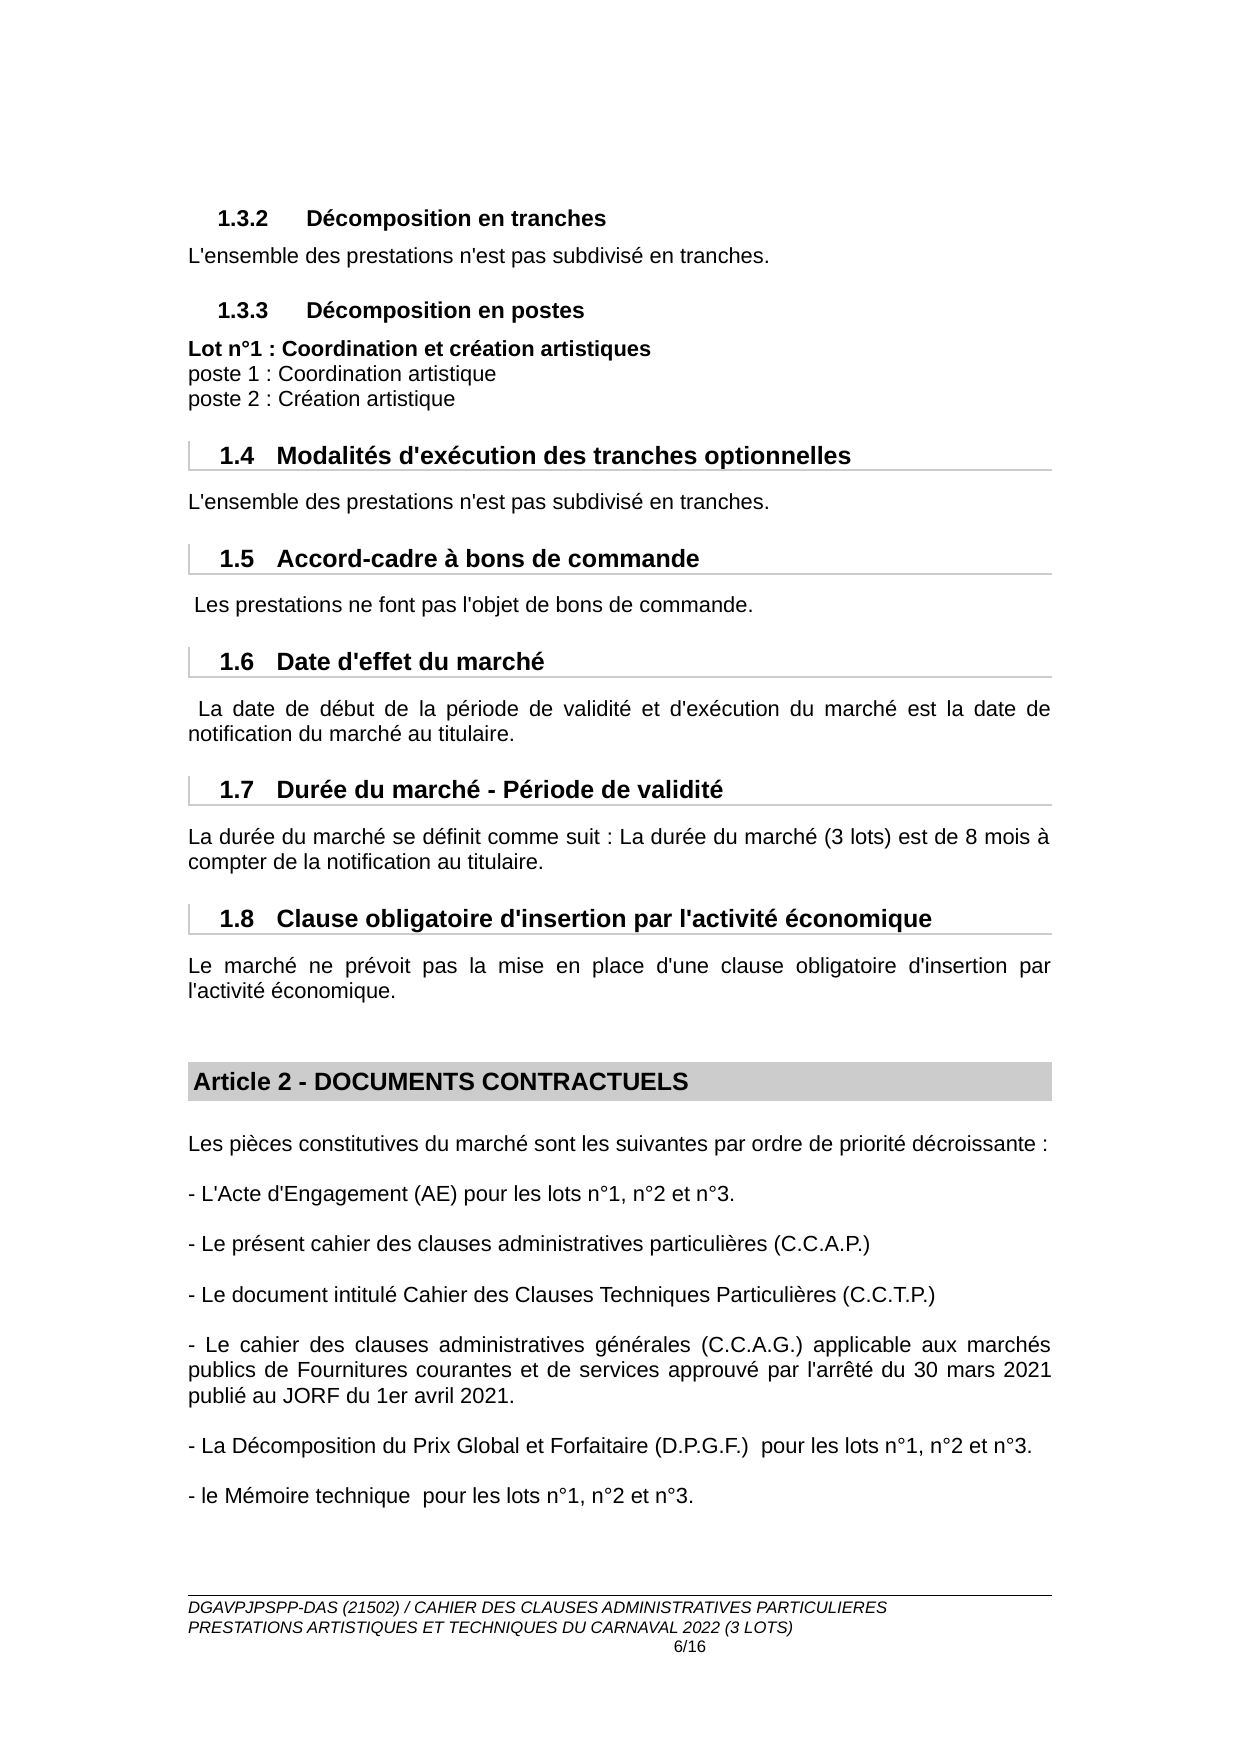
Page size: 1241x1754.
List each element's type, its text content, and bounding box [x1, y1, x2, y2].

text Les pièces constitutives du marché sont les suivantes par ordre de priorité décroissante : [188, 1130, 1052, 1156]
subtitle Modalités d'exécution des tranches optionnelles [190, 441, 1052, 469]
subtitle Clause obligatoire d'insertion par l'activité économique [190, 904, 1052, 933]
text - Le document intitulé Cahier des Clauses Techniques Particulières (C.C.T.P.) [188, 1282, 1052, 1307]
text poste 2 : Création artistique [188, 386, 1052, 411]
subtitle Date d'effet du marché [190, 647, 1052, 676]
subtitle Durée du marché - Période de validité [190, 776, 1052, 804]
subtitle Décomposition en postes [188, 297, 1052, 324]
text Lot n°1 : Coordination et création artistiques [188, 336, 1052, 361]
text - le Mémoire technique pour les lots n°1, n°2 et n°3. [188, 1483, 1052, 1508]
subtitle Accord-cadre à bons de commande [190, 544, 1052, 573]
text - L'Acte d'Engagement (AE) pour les lots n°1, n°2 et n°3. [188, 1181, 1052, 1206]
text poste 1 : Coordination artistique [188, 361, 1052, 386]
text La date de début de la période de validité et d'exécution du marché est la date de notification du marché au titulaire. [188, 696, 1052, 746]
subtitle Décomposition en tranches [188, 204, 1052, 231]
subtitle DOCUMENTS CONTRACTUELS [190, 1064, 1050, 1099]
text Le marché ne prévoit pas la mise en place d'une clause obligatoire d'insertion par l'activité économique. [188, 952, 1052, 1003]
text La durée du marché se définit comme suit : La durée du marché (3 lots) est de 8 mois à compter de la notification au titulaire. [188, 824, 1052, 874]
text - Le présent cahier des clauses administratives particulières (C.C.A.P.) [188, 1231, 1052, 1256]
text Les prestations ne font pas l'objet de bons de commande. [188, 592, 1052, 618]
text - Le cahier des clauses administratives générales (C.C.A.G.) applicable aux marchés publics de Fournitures courantes et de services approuvé par l'arrêté du 30 mars 2021 publié au JORF du 1er avril 2021. [188, 1332, 1052, 1408]
text L'ensemble des prestations n'est pas subdivisé en tranches. [188, 243, 1052, 268]
text - La Décomposition du Prix Global et Forfaitaire (D.P.G.F.) pour les lots n°1, n°2 et n°3. [188, 1433, 1052, 1458]
text L'ensemble des prestations n'est pas subdivisé en tranches. [188, 489, 1052, 514]
